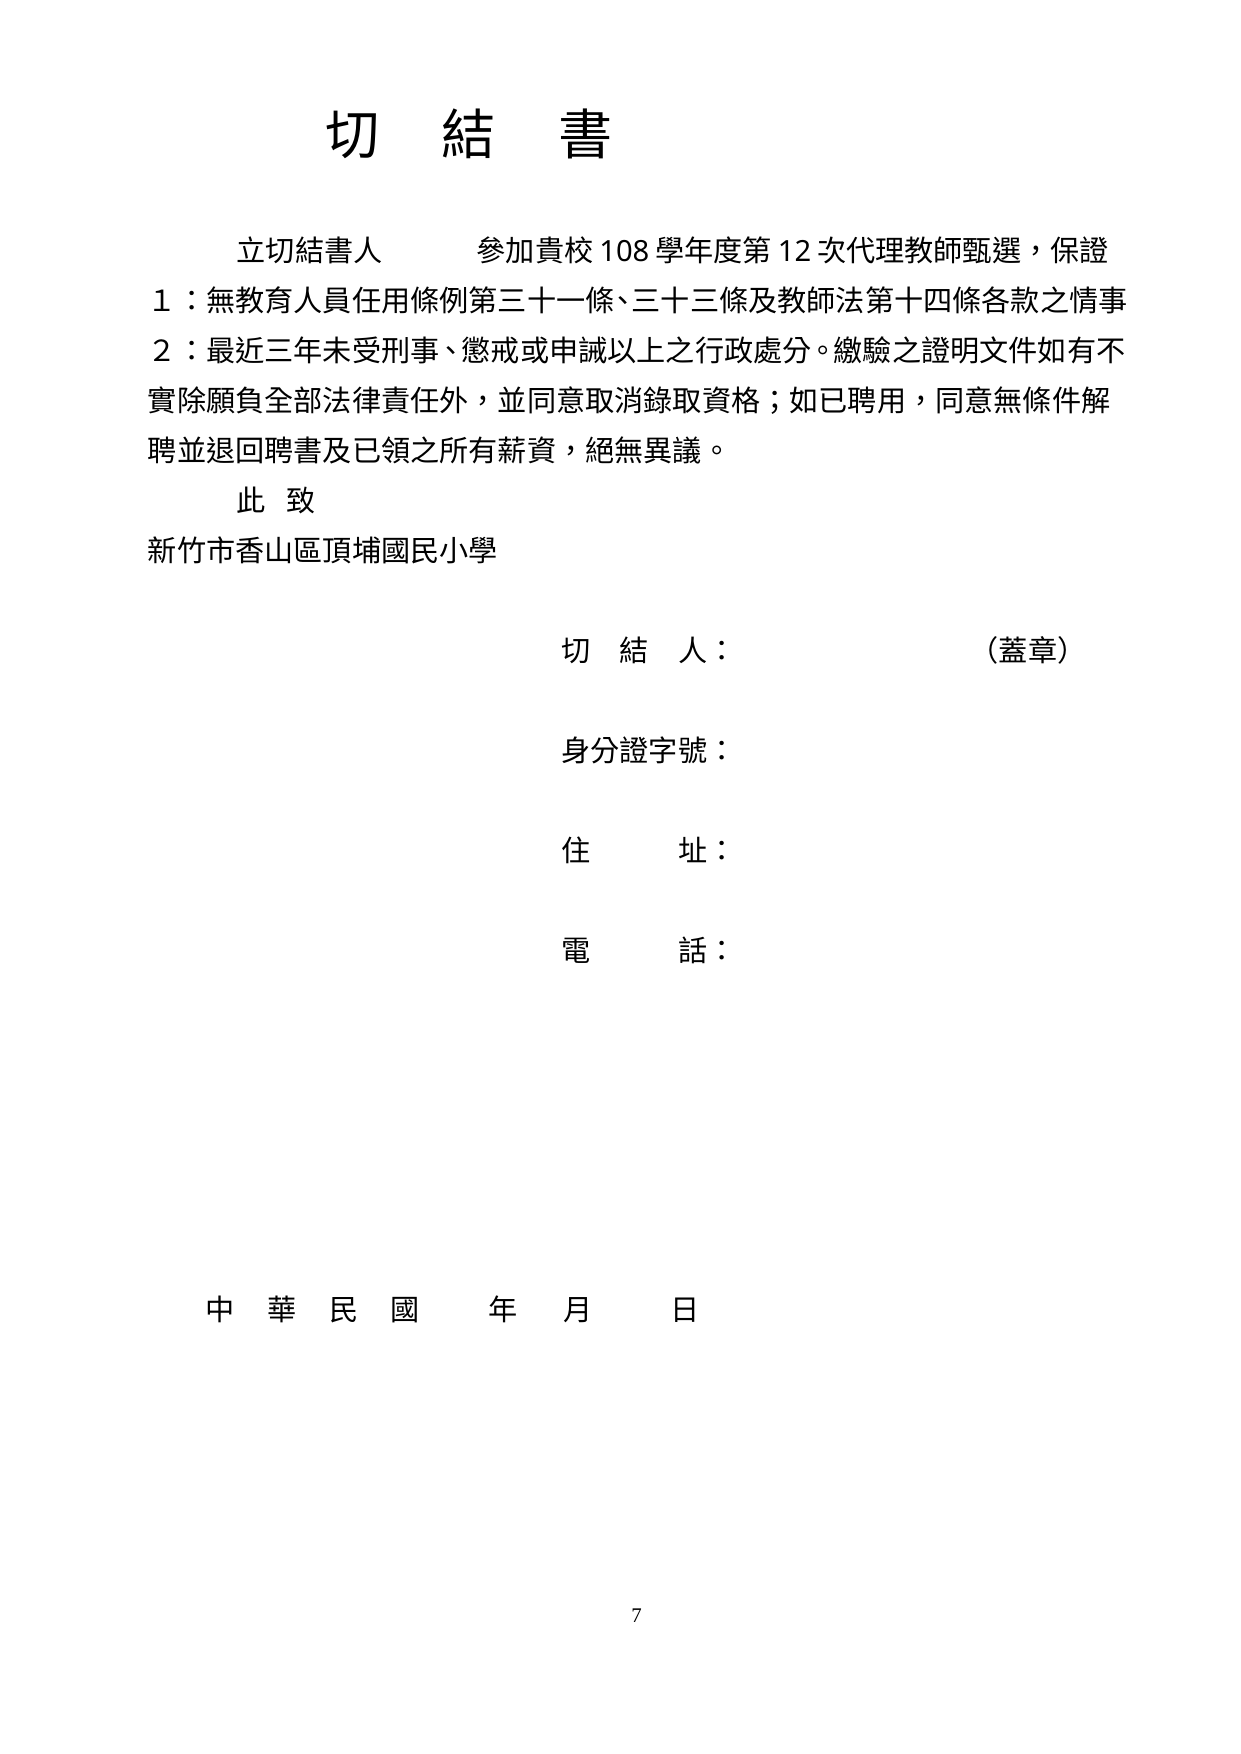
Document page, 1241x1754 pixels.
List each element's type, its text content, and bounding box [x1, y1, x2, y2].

text 中 華 民 國 年 月 日 [198, 1270, 1125, 1345]
text 立切結書人 參加貴校108學年度第12次代理教師甄選，保證１：無教育人員任用條例第三十一條、三十三條及教師法第十四條各款之情事。２：最近三年未受刑事、懲戒或申誡以上之行政處分。繳驗之證明文件如有不實除願負全部法律責任外，並同意取消錄取資格；如已聘用，同意無條件解聘並退回聘書及已領之所有薪資，絕無異議。 [148, 220, 1125, 470]
text 切 結 人： （蓋章） [561, 620, 1125, 670]
text 身分證字號： [561, 720, 1125, 770]
text 此致 [236, 470, 1125, 520]
text 切結書 [325, 92, 1125, 170]
text 住 址： [561, 820, 1125, 870]
text 電 話： [561, 920, 1125, 970]
text 新竹市香山區頂埔國民小學 [148, 520, 1125, 570]
